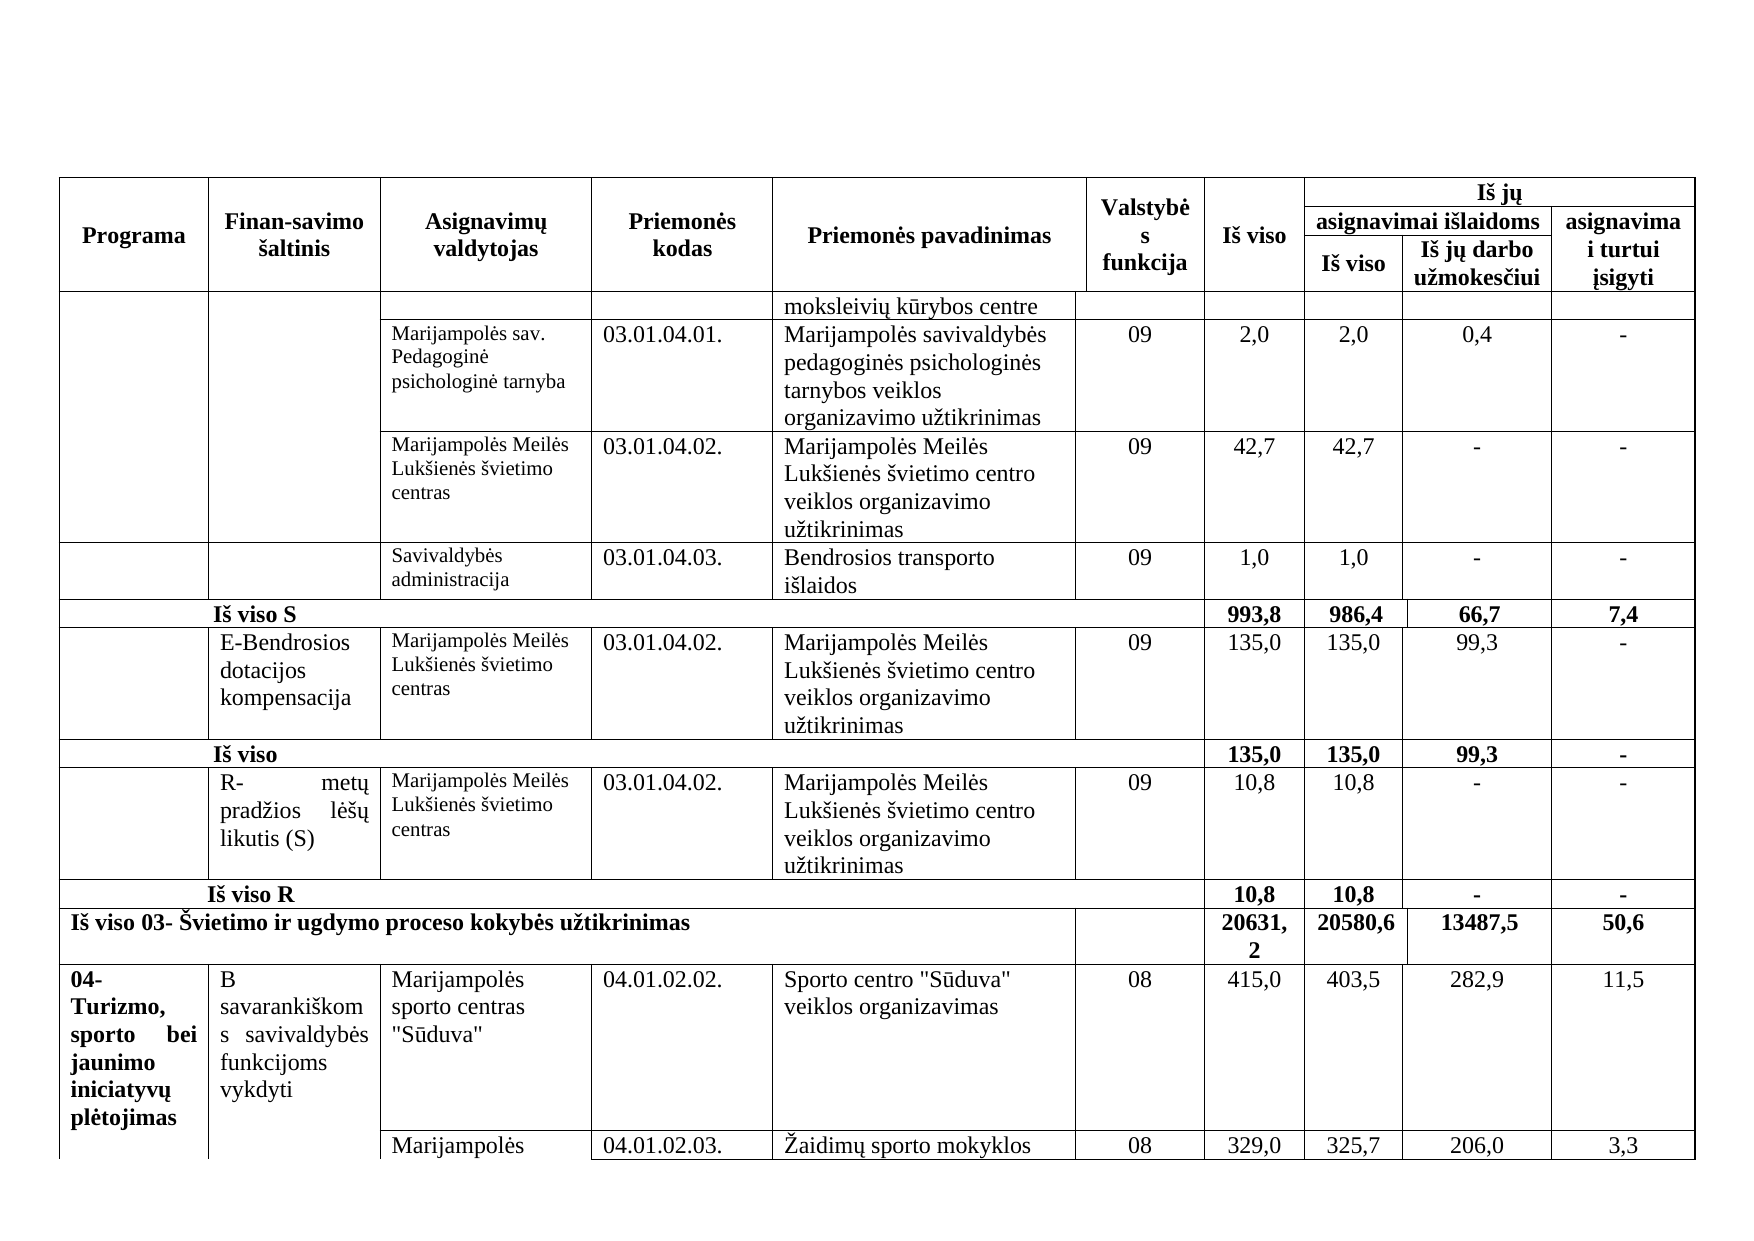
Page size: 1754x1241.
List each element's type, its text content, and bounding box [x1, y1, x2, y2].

table_cell [60, 768, 208, 879]
table_cell 03.01.04.02. [592, 628, 772, 739]
table_cell 20631,2 [1205, 909, 1304, 964]
table_cell - [1403, 543, 1551, 598]
table_cell Marijampolės sav. Pedagoginė psichologinė tarnyba [381, 320, 591, 431]
table_cell 10,8 [1305, 880, 1402, 907]
table_cell 09 [1076, 768, 1204, 879]
table_cell [1205, 292, 1304, 319]
table_cell [60, 319, 208, 431]
table_header Programa [60, 178, 208, 291]
table_cell 415,0 [1205, 965, 1304, 1130]
table_cell moksleivių kūrybos centre [773, 292, 1075, 319]
table_cell Žaidimų sporto mokyklos [773, 1131, 1075, 1159]
table_cell Savivaldybės administracija [381, 543, 591, 598]
table_cell 7,4 [1552, 600, 1694, 627]
table_cell 282,9 [1403, 965, 1551, 1130]
table_cell [209, 431, 380, 542]
table_cell - [1552, 628, 1694, 739]
table_cell 99,3 [1403, 740, 1551, 767]
table_cell Marijampolės Meilės Lukšienės švietimo centras [381, 628, 591, 739]
table_cell [60, 543, 208, 598]
table_cell 03.01.04.03. [592, 543, 772, 598]
table_cell Marijampolės Meilės Lukšienės švietimo centro veiklos organizavimo užtikrinimas [773, 628, 1075, 739]
table_cell 66,7 [1408, 600, 1551, 627]
table_cell [209, 543, 380, 598]
table_cell - [1403, 292, 1551, 319]
table_header Iš viso [1205, 178, 1304, 291]
table_cell 50,6 [1552, 909, 1694, 964]
table_cell 13487,5 [1408, 909, 1551, 964]
table_cell [592, 292, 772, 319]
table_cell [60, 292, 208, 319]
table_cell [209, 319, 380, 431]
table_cell - [1552, 292, 1694, 319]
table_cell asignavimai turtui įsigyti [1552, 207, 1694, 291]
table_cell 0,4 [1403, 320, 1551, 431]
table_cell 986,4 [1305, 600, 1407, 627]
table_cell - [1552, 880, 1694, 907]
table_header Finan-savimo šaltinis [209, 178, 380, 291]
table_cell 20580,6 [1305, 909, 1407, 964]
table_cell 09 [1076, 432, 1204, 542]
table_cell Marijampolės [381, 1131, 591, 1159]
table_cell 03.01.04.02. [592, 432, 772, 542]
table_cell 03.01.04.02. [592, 768, 772, 879]
table_cell 04- Turizmo, sporto bei jaunimo iniciatyvų plėtojimas [60, 965, 208, 1130]
table_cell 135,0 [1205, 628, 1304, 739]
table_cell 08 [1076, 965, 1204, 1130]
table_cell 09 [1076, 628, 1204, 739]
table_cell 10,8 [1205, 768, 1304, 879]
table_cell Bendrosios transporto išlaidos [773, 543, 1075, 598]
table_cell 11,5 [1552, 965, 1694, 1130]
table_cell Sporto centro "Sūduva" veiklos organizavimas [773, 965, 1075, 1130]
table_cell 993,8 [1205, 600, 1304, 627]
table_cell [60, 628, 208, 739]
table_cell 03.01.04.01. [592, 320, 772, 431]
table_cell 99,3 [1403, 628, 1551, 739]
table_cell Marijampolės Meilės Lukšienės švietimo centras [381, 768, 591, 879]
table_cell 42,7 [1305, 432, 1402, 542]
table_cell 04.01.02.02. [592, 965, 772, 1130]
table_cell 135,0 [1305, 628, 1402, 739]
table_cell 2,0 [1205, 320, 1304, 431]
table_cell 2,0 [1305, 320, 1402, 431]
table_cell Marijampolės Meilės Lukšienės švietimo centras [381, 432, 591, 542]
table_cell 329,0 [1205, 1131, 1304, 1159]
table_cell [209, 292, 380, 319]
table_cell Iš viso [60, 740, 1204, 767]
table_cell 3,3 [1552, 1131, 1694, 1159]
table_cell E-Bendrosios dotacijos kompensacija [209, 628, 380, 739]
table_cell 04.01.02.03. [592, 1131, 772, 1159]
table_cell - [1403, 432, 1551, 542]
table_cell 135,0 [1205, 740, 1304, 767]
table_cell R- metų pradžios lėšų likutis (S) [209, 768, 380, 879]
table_header Priemonės kodas [592, 178, 772, 291]
table_cell 1,0 [1305, 543, 1402, 598]
table_cell Iš viso 03- Švietimo ir ugdymo proceso kokybės užtikrinimas [60, 909, 1075, 964]
table_cell Marijampolės sporto centras "Sūduva" [381, 965, 591, 1130]
table_cell 1,0 [1205, 543, 1304, 598]
table_cell B savarankiškoms savivaldybės funkcijoms vykdyti [209, 965, 380, 1159]
table_cell - [1552, 432, 1694, 542]
table_cell 403,5 [1305, 965, 1402, 1130]
table_cell Marijampolės Meilės Lukšienės švietimo centro veiklos organizavimo užtikrinimas [773, 432, 1075, 542]
table_cell 10,8 [1205, 880, 1304, 907]
table_cell [1076, 292, 1204, 319]
table_cell [381, 292, 591, 319]
table_cell 09 [1076, 320, 1204, 431]
table_cell 09 [1076, 543, 1204, 598]
table_cell Iš viso [1305, 236, 1402, 291]
table_cell [60, 1130, 208, 1159]
table_cell - [1552, 320, 1694, 431]
table_cell - [1552, 543, 1694, 598]
table_cell - [1552, 768, 1694, 879]
table_cell - [1403, 880, 1551, 907]
table_cell [1305, 292, 1402, 319]
table_header Valstybės funkcija [1087, 178, 1204, 291]
table_cell [1076, 909, 1204, 964]
table_cell Marijampolės savivaldybės pedagoginės psichologinės tarnybos veiklos organizavimo užtikrinimas [773, 320, 1075, 431]
table_cell 42,7 [1205, 432, 1304, 542]
table_cell Marijampolės Meilės Lukšienės švietimo centro veiklos organizavimo užtikrinimas [773, 768, 1075, 879]
table_cell 10,8 [1305, 768, 1402, 879]
table_header Iš jų [1305, 178, 1694, 206]
table_cell Iš viso S [60, 600, 1204, 627]
table_header Priemonės pavadinimas [773, 178, 1086, 291]
table_header Asignavimų valdytojas [381, 178, 591, 291]
table_cell Iš viso R [60, 880, 1204, 907]
table_cell 325,7 [1305, 1131, 1402, 1159]
table_cell Iš jų darbo užmokesčiui [1403, 236, 1551, 291]
table_cell 08 [1076, 1131, 1204, 1159]
table_cell [60, 431, 208, 542]
table_cell - [1552, 740, 1694, 767]
table_cell 135,0 [1305, 740, 1402, 767]
table_cell - [1403, 768, 1551, 879]
table_cell asignavimai išlaidoms [1305, 207, 1551, 234]
table_cell 206,0 [1403, 1131, 1551, 1159]
